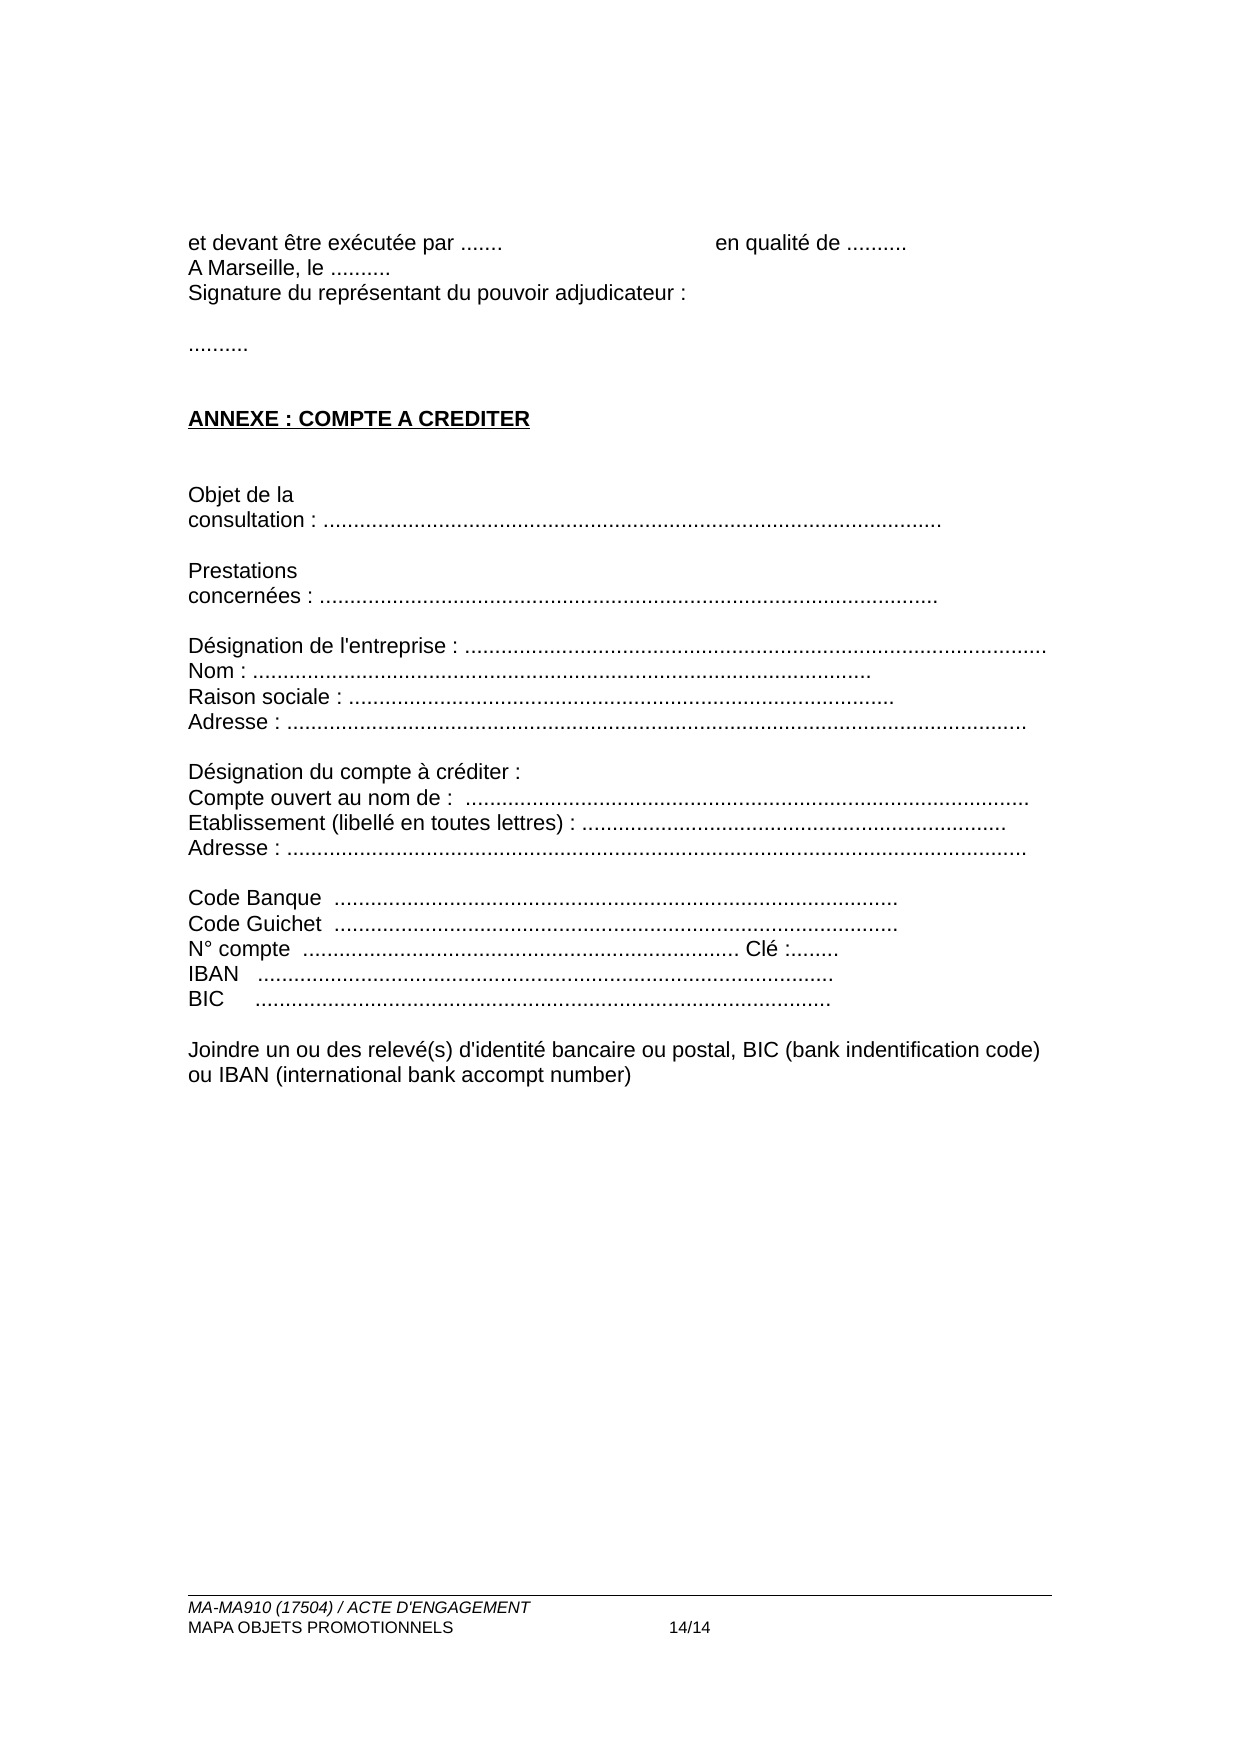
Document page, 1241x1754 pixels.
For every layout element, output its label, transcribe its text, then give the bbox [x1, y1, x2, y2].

text Objet de la consultation : ...................................................................................................... [188, 482, 1052, 532]
text Désignation du compte à créditer : [188, 759, 1052, 784]
text Code Guichet ............................................................................................. [188, 910, 1052, 936]
text BIC ............................................................................................... [188, 986, 1052, 1011]
text .......... [188, 331, 1052, 356]
text Compte ouvert au nom de : ............................................................................................. [188, 784, 1052, 809]
text Joindre un ou des relevé(s) d'identité bancaire ou postal, BIC (bank indentification code) ou IBAN (international bank accompt number) [188, 1036, 1052, 1087]
text Adresse : .......................................................................................................................... [188, 835, 1052, 860]
text et devant être exécutée par ....... en qualité de .......... [188, 230, 1052, 255]
text Raison sociale : .......................................................................................... [188, 683, 1052, 709]
text Désignation de l'entreprise : ................................................................................................ [188, 633, 1052, 658]
text ANNEXE : COMPTE A CREDITER [188, 406, 1052, 431]
text Code Banque ............................................................................................. [188, 885, 1052, 910]
text N° compte ........................................................................ Clé :........ [188, 936, 1052, 961]
text Prestations concernées : ...................................................................................................... [188, 557, 1052, 608]
text A Marseille, le .......... [188, 255, 1052, 280]
text IBAN ............................................................................................... [188, 961, 1052, 986]
text Etablissement (libellé en toutes lettres) : ...................................................................... [188, 809, 1052, 835]
text Adresse : .......................................................................................................................... [188, 709, 1052, 734]
text Nom : ...................................................................................................... [188, 658, 1052, 683]
text Signature du représentant du pouvoir adjudicateur : [188, 280, 1052, 305]
